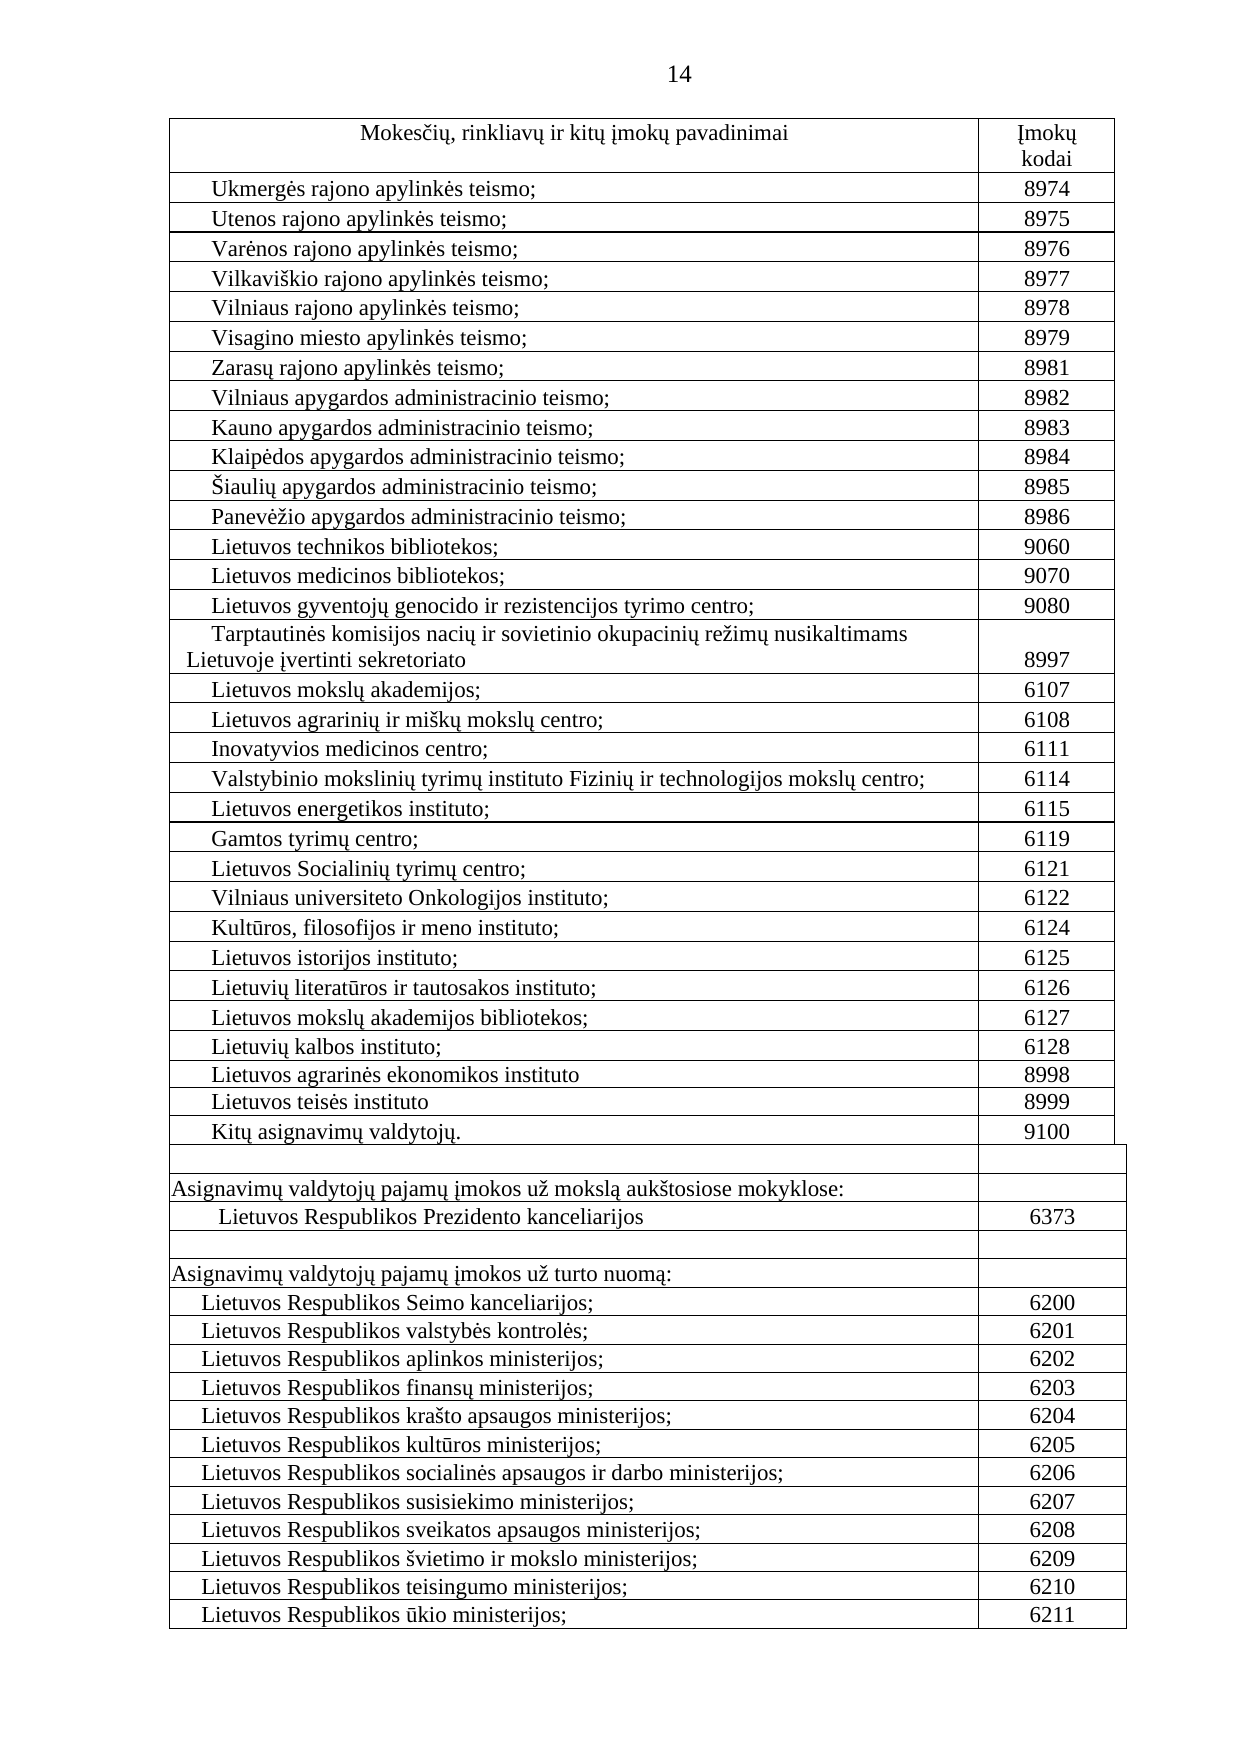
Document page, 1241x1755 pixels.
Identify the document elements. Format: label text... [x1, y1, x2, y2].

table_cell 6210 [979, 1572, 1126, 1599]
table_cell Lietuvos agrarinių ir miškų mokslų centro; [170, 703, 978, 732]
table_cell [1115, 881, 1126, 911]
table_cell Inovatyvios medicinos centro; [170, 733, 978, 762]
table_cell [1115, 970, 1126, 1000]
table_cell [1115, 529, 1126, 559]
table_cell Lietuvos Respublikos teisingumo ministerijos; [170, 1572, 978, 1599]
table_cell 6207 [979, 1487, 1126, 1514]
table_cell [170, 1145, 978, 1173]
table_cell Lietuvos gyventojų genocido ir rezistencijos tyrimo centro; [170, 590, 978, 619]
table_cell Tarptautinės komisijos nacių ir sovietinio okupacinių režimų nusikaltimams Lietuvoje įvertinti sekretoriato [170, 620, 978, 672]
table_cell Lietuvos mokslų akademijos; [170, 674, 978, 702]
table_cell Lietuvos Respublikos Prezidento kanceliarijos [170, 1202, 978, 1230]
table_cell [1115, 500, 1126, 529]
table_cell 9070 [979, 560, 1114, 589]
table_cell Lietuvos teisės instituto [170, 1088, 978, 1114]
table_cell Valstybinio mokslinių tyrimų instituto Fizinių ir technologijos mokslų centro; [170, 763, 978, 792]
table_cell [1115, 732, 1126, 762]
table_cell Lietuvos Respublikos valstybės kontrolės; [170, 1316, 978, 1343]
table_cell Utenos rajono apylinkės teismo; [170, 203, 978, 231]
table_cell [979, 1145, 1126, 1173]
table_cell 8997 [979, 620, 1114, 672]
table_cell 8984 [979, 441, 1114, 470]
table_cell 6205 [979, 1430, 1126, 1457]
table_cell 6122 [979, 882, 1114, 911]
table_cell Kultūros, filosofijos ir meno instituto; [170, 912, 978, 941]
table_cell [1115, 559, 1126, 589]
table_header [1115, 118, 1126, 172]
table_cell Ukmergės rajono apylinkės teismo; [170, 173, 978, 202]
table_cell Visagino miesto apylinkės teismo; [170, 322, 978, 351]
table_cell 9080 [979, 590, 1114, 619]
table_cell 6127 [979, 1001, 1114, 1030]
table_header Įmokų kodai [979, 119, 1114, 172]
table_cell Kitų asignavimų valdytojų. [170, 1116, 978, 1144]
table_cell Vilniaus universiteto Onkologijos instituto; [170, 882, 978, 911]
table_cell [1115, 762, 1126, 792]
table_cell 8982 [979, 381, 1114, 410]
table_cell Lietuvos mokslų akademijos bibliotekos; [170, 1001, 978, 1030]
table_cell 6206 [979, 1458, 1126, 1486]
table_cell 8998 [979, 1061, 1114, 1087]
table_cell 6201 [979, 1316, 1126, 1343]
table_cell Šiaulių apygardos administracinio teismo; [170, 471, 978, 499]
table_cell 6128 [979, 1031, 1114, 1060]
table_cell 8976 [979, 233, 1114, 261]
table_cell [1115, 1030, 1126, 1060]
table_cell Asignavimų valdytojų pajamų įmokos už turto nuomą: [170, 1259, 978, 1287]
table_cell [1115, 470, 1126, 499]
table_cell [1115, 202, 1126, 231]
table_cell 8981 [979, 352, 1114, 380]
table_cell [1115, 911, 1126, 941]
table_cell Lietuvos Respublikos švietimo ir mokslo ministerijos; [170, 1544, 978, 1571]
table_cell Lietuvos Respublikos aplinkos ministerijos; [170, 1345, 978, 1372]
table_cell Lietuvos agrarinės ekonomikos instituto [170, 1061, 978, 1087]
table_cell [1115, 231, 1126, 261]
table_cell [979, 1231, 1126, 1258]
table_cell Lietuvių kalbos instituto; [170, 1031, 978, 1060]
table_cell [1115, 440, 1126, 470]
table_cell Lietuvos Respublikos susisiekimo ministerijos; [170, 1487, 978, 1514]
table_cell [1115, 1087, 1126, 1114]
table_cell Kauno apygardos administracinio teismo; [170, 411, 978, 440]
table_cell [1115, 261, 1126, 291]
table_cell 6125 [979, 942, 1114, 970]
table_cell Lietuvos Respublikos Seimo kanceliarijos; [170, 1288, 978, 1315]
table_cell 6107 [979, 674, 1114, 702]
table_cell [1115, 321, 1126, 351]
table_cell Klaipėdos apygardos administracinio teismo; [170, 441, 978, 470]
table_cell 6200 [979, 1288, 1126, 1315]
table_cell 8983 [979, 411, 1114, 440]
table_cell 6119 [979, 823, 1114, 851]
table_cell [1115, 702, 1126, 732]
table_cell 6204 [979, 1401, 1126, 1429]
table_cell 6115 [979, 793, 1114, 821]
table_cell Lietuvių literatūros ir tautosakos instituto; [170, 971, 978, 1000]
table_cell 6126 [979, 971, 1114, 1000]
table_cell [1115, 851, 1126, 881]
table_cell 8977 [979, 262, 1114, 291]
table_cell Lietuvos Respublikos kultūros ministerijos; [170, 1430, 978, 1457]
table_cell 6202 [979, 1345, 1126, 1372]
table_cell [1115, 291, 1126, 321]
table_cell Lietuvos Respublikos finansų ministerijos; [170, 1373, 978, 1400]
table_cell Varėnos rajono apylinkės teismo; [170, 233, 978, 261]
table_cell 6111 [979, 733, 1114, 762]
table_cell 6124 [979, 912, 1114, 941]
table_cell [1115, 792, 1126, 821]
table_cell [1115, 821, 1126, 851]
table_cell 6208 [979, 1515, 1126, 1542]
table_cell Lietuvos technikos bibliotekos; [170, 530, 978, 559]
table_cell Zarasų rajono apylinkės teismo; [170, 352, 978, 380]
table_cell 6211 [979, 1600, 1126, 1628]
table_cell Lietuvos istorijos instituto; [170, 942, 978, 970]
table_cell [1115, 1060, 1126, 1087]
table_cell [1115, 673, 1126, 702]
table_cell 6114 [979, 763, 1114, 792]
table_cell 8974 [979, 173, 1114, 202]
table_cell Lietuvos energetikos instituto; [170, 793, 978, 821]
table_cell [1115, 410, 1126, 440]
table_cell 8999 [979, 1088, 1114, 1114]
table_cell Lietuvos Respublikos krašto apsaugos ministerijos; [170, 1401, 978, 1429]
table_cell [1115, 941, 1126, 970]
table_cell [1115, 351, 1126, 380]
table_cell 6121 [979, 852, 1114, 881]
table_cell Vilniaus rajono apylinkės teismo; [170, 292, 978, 321]
table_cell [1115, 172, 1126, 202]
table_cell [1115, 1115, 1126, 1144]
table_cell Lietuvos Respublikos socialinės apsaugos ir darbo ministerijos; [170, 1458, 978, 1486]
table_cell Gamtos tyrimų centro; [170, 823, 978, 851]
table_cell Lietuvos Respublikos sveikatos apsaugos ministerijos; [170, 1515, 978, 1542]
table_cell 9100 [979, 1116, 1114, 1144]
table_cell 8985 [979, 471, 1114, 499]
table_cell 8975 [979, 203, 1114, 231]
table_cell [1115, 589, 1126, 619]
table_cell Panevėžio apygardos administracinio teismo; [170, 501, 978, 529]
table_cell 6209 [979, 1544, 1126, 1571]
table_cell [979, 1174, 1126, 1201]
table_cell Lietuvos Socialinių tyrimų centro; [170, 852, 978, 881]
table_header Mokesčių, rinkliavų ir kitų įmokų pavadinimai [170, 119, 978, 172]
table_cell Lietuvos Respublikos ūkio ministerijos; [170, 1600, 978, 1628]
table_cell 6373 [979, 1202, 1126, 1230]
table_cell [1115, 619, 1126, 672]
table_cell 8979 [979, 322, 1114, 351]
table_cell [1115, 380, 1126, 410]
table_cell Asignavimų valdytojų pajamų įmokos už mokslą aukštosiose mokyklose: [170, 1174, 978, 1201]
table_cell [170, 1231, 978, 1258]
table_cell [979, 1259, 1126, 1287]
table_cell Vilniaus apygardos administracinio teismo; [170, 381, 978, 410]
table_cell 9060 [979, 530, 1114, 559]
table_cell 6108 [979, 703, 1114, 732]
table_cell 6203 [979, 1373, 1126, 1400]
table_cell 8986 [979, 501, 1114, 529]
table_cell 8978 [979, 292, 1114, 321]
table_cell Vilkaviškio rajono apylinkės teismo; [170, 262, 978, 291]
table_cell Lietuvos medicinos bibliotekos; [170, 560, 978, 589]
table_cell [1115, 1000, 1126, 1030]
